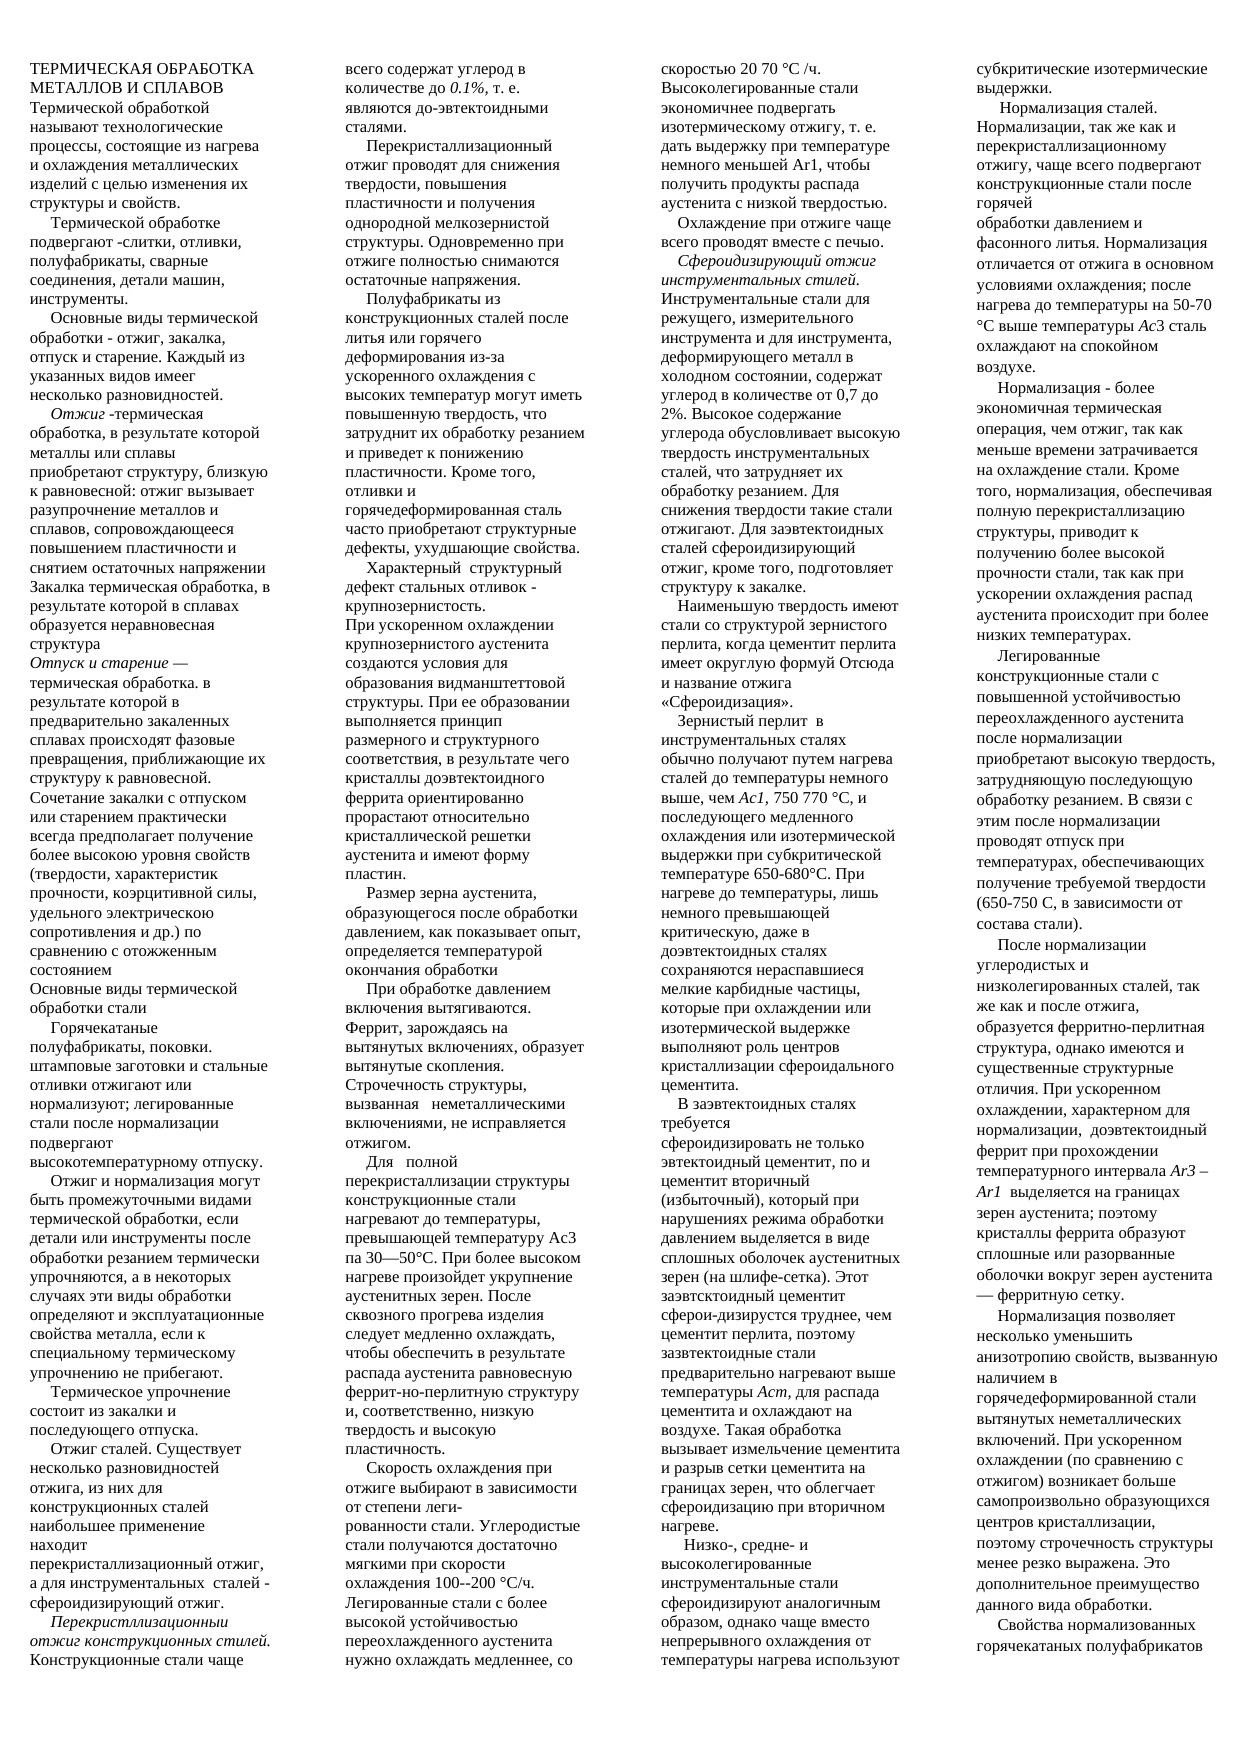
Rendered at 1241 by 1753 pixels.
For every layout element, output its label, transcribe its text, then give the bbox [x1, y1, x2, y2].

text Термическое упрочнение состоит из закалки и последующего отпуска. [29, 1382, 271, 1439]
text Отжиг -термическая обработка, в результате которой металлы или сплавы приобретают структуру, близкую к равновесной: отжиг вызывает разупрочнение металлов и сплавов, сопровождающееся повышением пластичности и снятием остаточных напряжении [29, 404, 271, 577]
text всего содержат углерод в количестве до 0.1%, т. е. являются до-эвтектоидными сталями. [345, 59, 587, 136]
text При ускоренном охлаждении крупнозернистого аустенита создаются условия для образования видманштеттовой структуры. При ее образовании выполняется принцип размерного и структурного соответствия, в результате чего кристаллы доэвтектоидного феррита ориентированно прорастают относительно кристаллической решетки аустенита и имеют форму пластин. [345, 615, 587, 883]
text ТЕРМИЧЕСКАЯ ОБРАБОТКА МЕТАЛЛОВ И СПЛАВОВ Термической обработкой называют технологические процессы, состоящие из нагрева и охлаждения металлических изделий с целью изменения их структуры и свойств. [29, 59, 271, 212]
text Характерный структурный дефект стальных отливок - крупнозернистость. [345, 557, 587, 615]
text рованности стали. Углеродистые стали получаются достаточно мягкими при скорости охлаждения 100--200 °С/ч. Легированные стали с более высокой устойчивостью переохлажденного аустенита нужно охлаждать медленнее, со [345, 1516, 587, 1669]
text Для полной перекристаллизации структуры конструкционные стали нагревают до температуры, превышающей температуру Ас3 па 30—50°С. При более высоком нагреве произойдет укрупнение аустенитных зерен. После сквозного прогрева изделия следует медленно охлаждать, чтобы обеспечить в результате распада аустенита равновесную феррит-но-перлитную структуру и, соответственно, низкую твердость и высокую пластичность. [345, 1152, 587, 1458]
text Скорость охлаждения при отжиге выбирают в зависимости от степени леги- [345, 1458, 587, 1516]
text В заэвтектоидных сталях требуется [661, 1094, 903, 1132]
text Основные виды термической обработки стали [29, 979, 271, 1017]
text Перекристаллизационный отжиг проводят для снижения твердости, повышения пластичности и получения однородной мелкозернистой структуры. Одновременно при отжиге полностью снимаются остаточные напряжения. [345, 136, 587, 289]
text При обработке давлением включения вытягиваются. Феррит, зарождаясь на вытянутых включениях, образует вытянутые скопления. Строчечность структуры, вызванная неметаллическими включениями, не исправляется отжигом. [345, 979, 587, 1152]
text Нормализация - более экономичная термическая операция, чем отжиг, так как меньше времени затрачивается на охлаждение стали. Кроме того, нормализация, обеспечивая полную перекристаллизацию структуры, приводит к получению более высокой прочности стали, так как при ускорении охлаждения распад аустенита происходит при более низких температурах. [976, 377, 1218, 644]
text Полуфабрикаты из конструкционных сталей после литья или горячего деформирования из-за ускоренного охлаждения с высоких температур могут иметь повышенную твердость, что затруднит их обработку резанием и приведет к понижению пластичности. Кроме того, отливки и горячедеформированная сталь часто приобретают структурные дефекты, ухудшающие свойства. [345, 289, 587, 557]
text Основные виды термической обработки - отжиг, закалка, отпуск и старение. Каждый из указанных видов имеег несколько разновидностей. [29, 308, 271, 404]
text Легированные конструкционные стали с повышенной устойчивостью переохлажденного аустенита после нормализации приобретают высокую твердость, затрудняющую последующую обработку резанием. В связи с этим после нормализации проводят отпуск при температурах, обеспечивающих получение требуемой твердости (650-750 С, в зависимости от состава стали). [976, 646, 1218, 933]
text субкритические изотермические выдержки. [976, 59, 1218, 97]
text Наименьшую твердость имеют стали со структурой зернистого перлита, когда цементит перлита имеет округлую формуй Отсюда и название отжига «Сфероидизация». [661, 596, 903, 711]
text обработки давлением и фасонного литья. Нормализация отличается от отжига в основном условиями охлаждения; после нагрева до температуры на 50-70 °С выше температуры Ас3 сталь охлаждают на спокойном воздухе. [976, 212, 1218, 376]
text сфероидизировать не только эвтектоидный цементит, по и цементит вторичный (избыточный), который при нарушениях режима обработки давлением выделяется в виде сплошных оболочек аустенитных зерен (на шлифе-сетка). Этот заэвтсктоидный цементит сферои-дизирустся труднее, чем цементит перлита, поэтому зазвтектоидные стали предварительно нагревают выше температуры Асm, для распада цементита и охлаждают на воздухе. Такая обработка вызывает измельчение цементита и разрыв сетки цементита на границах зерен, что облегчает сфероидизацию при вторичном нагреве. [661, 1132, 903, 1535]
text Отпуск и старение — термическая обработка. в результате которой в предварительно закаленных сплавах происходят фазовые превращения, приближающие их структуру к равновесной. [29, 653, 271, 787]
text Горячекатаные полуфабрикаты, поковки. штамповые заготовки и стальные отливки отжигают или нормализуют; легированные стали после нормализации подвергают высокотемпературному отпуску. [29, 1017, 271, 1171]
text Охлаждение при отжиге чаще всего проводят вместе с печыо. [661, 212, 903, 251]
text Закалка термическая обработка, в результате которой в сплавах образуется неравновесная структура [29, 577, 271, 653]
text Сфероидизирующий отжиг инструментальных стилей. Инструментальные стали для режущего, измерительного инструмента и для инструмента, деформирующего металл в холодном состоянии, содержат углерод в количестве от 0,7 до 2%. Высокое содержание углерода обусловливает высокую твердость инструментальных сталей, что затрудняет их обработку резанием. Для снижения твердости такие стали отжигают. Для заэвтектоидных сталей сфероидизирующий отжиг, кроме того, подготовляет структуру к закалке. [661, 251, 903, 596]
text Отжиг сталей. Существует несколько разновидностей отжига, из них для конструкционных сталей наибольшее применение находит перекристаллизационный отжиг, а для инструментальных сталей - сфероидизирующий отжиг. [29, 1439, 271, 1612]
text Размер зерна аустенита, образующегося после обработки давлением, как показывает опыт, определяется температурой окончания обработки [345, 883, 587, 979]
text Сочетание закалки с отпуском или старением практически всегда предполагает получение более высокою уровня свойств (твердости, характеристик прочности, коэрцитивной силы, удельного электрическою сопротивления и др.) по сравнению с отожженным состоянием [29, 787, 271, 979]
text скоростью 20 70 °С /ч. Высоколегированные стали экономичнее подвергать изотермическому отжигу, т. е. дать выдержку при температуре немного меньшей Ar1, чтобы получить продукты распада аустенита с низкой твердостью. [661, 59, 903, 212]
text Термической обработке подвергают -слитки, отливки, полуфабрикаты, сварные соединения, детали машин, инструменты. [29, 212, 271, 308]
text После нормализации углеродистых и низколегированных сталей, так же как и после отжига, образуется ферритно-перлитная структура, однако имеются и существенные структурные отличия. При ускоренном охлаждении, характерном для нормализации, доэвтектоидный феррит при прохождении температурного интервала Аr3 – Аr1 выделяется на границах зерен аустенита; поэтому кристаллы феррита образуют сплошные или разорванные оболочки вокруг зерен аустенита — ферритную сетку. [976, 934, 1218, 1304]
text Перекристллизационныи отжиг конструкционных стилей. Конструкционные стали чаще [29, 1612, 271, 1669]
text Нормализация позволяет несколько уменьшить анизотропию свойств, вызванную наличием в горячедеформированной стали вытянутых неметаллических включений. При ускоренном охлаждении (по сравнению с отжигом) возникает больше самопроизвольно образующихся центров кристаллизации, поэтому строчечность структуры менее резко выражена. Это дополнительное преимущество данного вида обработки. [976, 1306, 1218, 1613]
text Нормализация сталей. Нормализации, так же как и перекристаллизационному отжигу, чаще всего подвергают конструкционные стали после горячей [976, 97, 1218, 212]
text Свойства нормализованных горячекатаных полуфабрикатов [976, 1615, 1218, 1655]
text Низко-, средне- и высоколегированные инструментальные стали сфероидизируют аналогичным образом, однако чаще вместо непрерывного охлаждения от температуры нагрева используют [661, 1535, 903, 1669]
text Отжиг и нормализация могут быть промежуточными видами термической обработки, если детали или инструменты после обработки резанием термически упрочняются, а в некоторых случаях эти виды обработки определяют и эксплуатационные свойства металла, если к специальному термическому упрочнению не прибегают. [29, 1171, 271, 1382]
text Зернистый перлит в инструментальных сталях обычно получают путем нагрева сталей до температуры немного выше, чем Ас1, 750 770 °С, и последующего медленного охлаждения или изотермической выдержки при субкритической температуре 650-680°С. При нагреве до температуры, лишь немного превышающей критическую, даже в доэвтектоидных сталях сохраняются нераспавшиеся мелкие карбидные частицы, которые при охлаждении или изотермической выдержке выполняют роль центров кристаллизации сфероидального цементита. [661, 711, 903, 1094]
